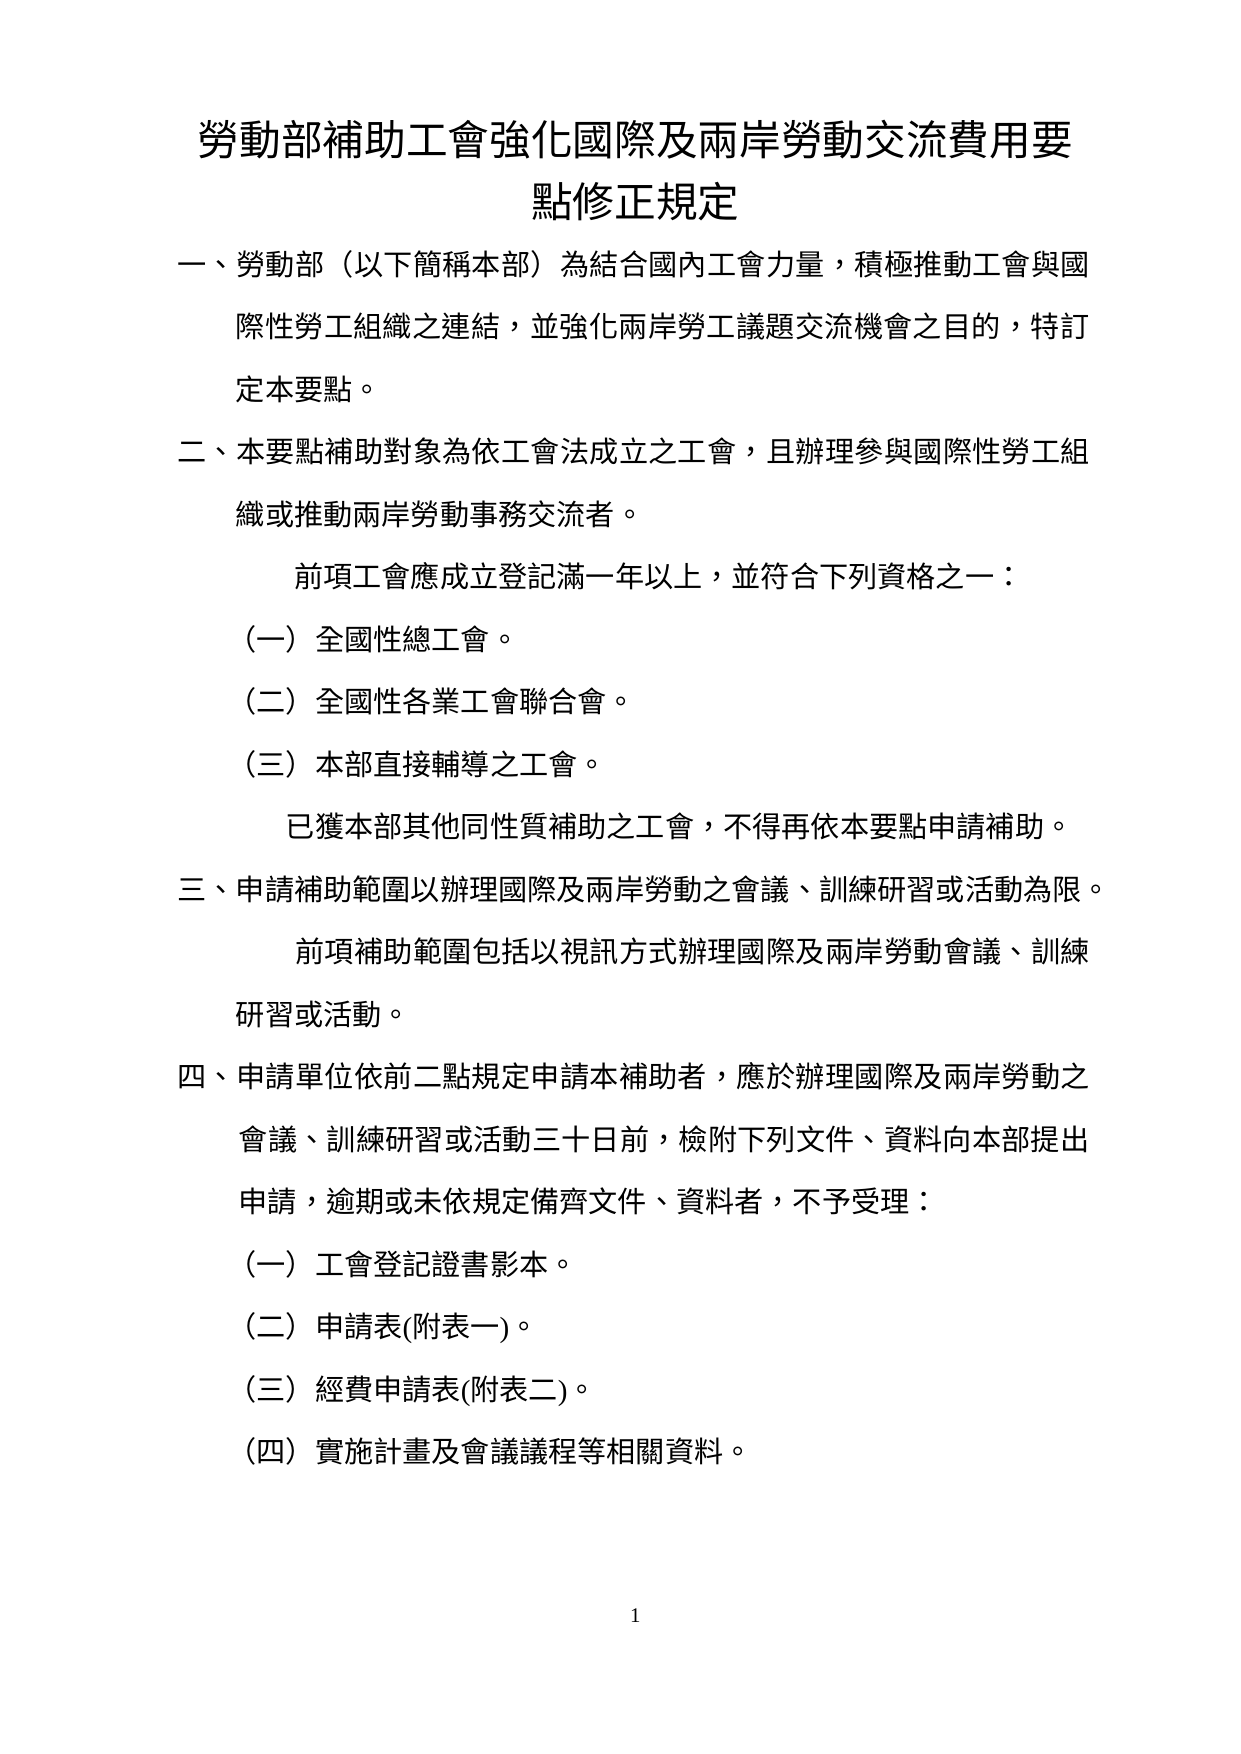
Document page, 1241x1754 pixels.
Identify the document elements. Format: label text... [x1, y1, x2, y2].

text （四）實施計畫及會議議程等相關資料。 [227, 1408, 1092, 1471]
text （一）全國性總工會。 [227, 596, 1092, 658]
text （二）申請表(附表一)。 [227, 1283, 1092, 1346]
text 勞動部補助工會強化國際及兩岸勞動交流費用要點修正規定 [177, 96, 1092, 221]
text 前項補助範圍包括以視訊方式辦理國際及兩岸勞動會議、訓練研習或活動。 [177, 908, 1092, 1033]
text 前項工會應成立登記滿一年以上，並符合下列資格之一： [177, 533, 1092, 596]
text （二）全國性各業工會聯合會。 [227, 658, 1092, 721]
text 一、勞動部（以下簡稱本部）為結合國內工會力量，積極推動工會與國際性勞工組織之連結，並強化兩岸勞工議題交流機會之目的，特訂定本要點。 [177, 221, 1092, 408]
text （一）工會登記證書影本。 [227, 1221, 1092, 1283]
text 二、本要點補助對象為依工會法成立之工會，且辦理參與國際性勞工組織或推動兩岸勞動事務交流者。 [177, 408, 1092, 533]
text 三、申請補助範圍以辦理國際及兩岸勞動之會議、訓練研習或活動為限。 [177, 846, 1092, 908]
text 四、申請單位依前二點規定申請本補助者，應於辦理國際及兩岸勞動之會議、訓練研習或活動三十日前，檢附下列文件、資料向本部提出申請，逾期或未依規定備齊文件、資料者，不予受理： [177, 1033, 1092, 1221]
text （三）經費申請表(附表二)。 [227, 1346, 1092, 1408]
text （三）本部直接輔導之工會。 [227, 721, 1092, 783]
text 已獲本部其他同性質補助之工會，不得再依本要點申請補助。 [227, 783, 1092, 846]
